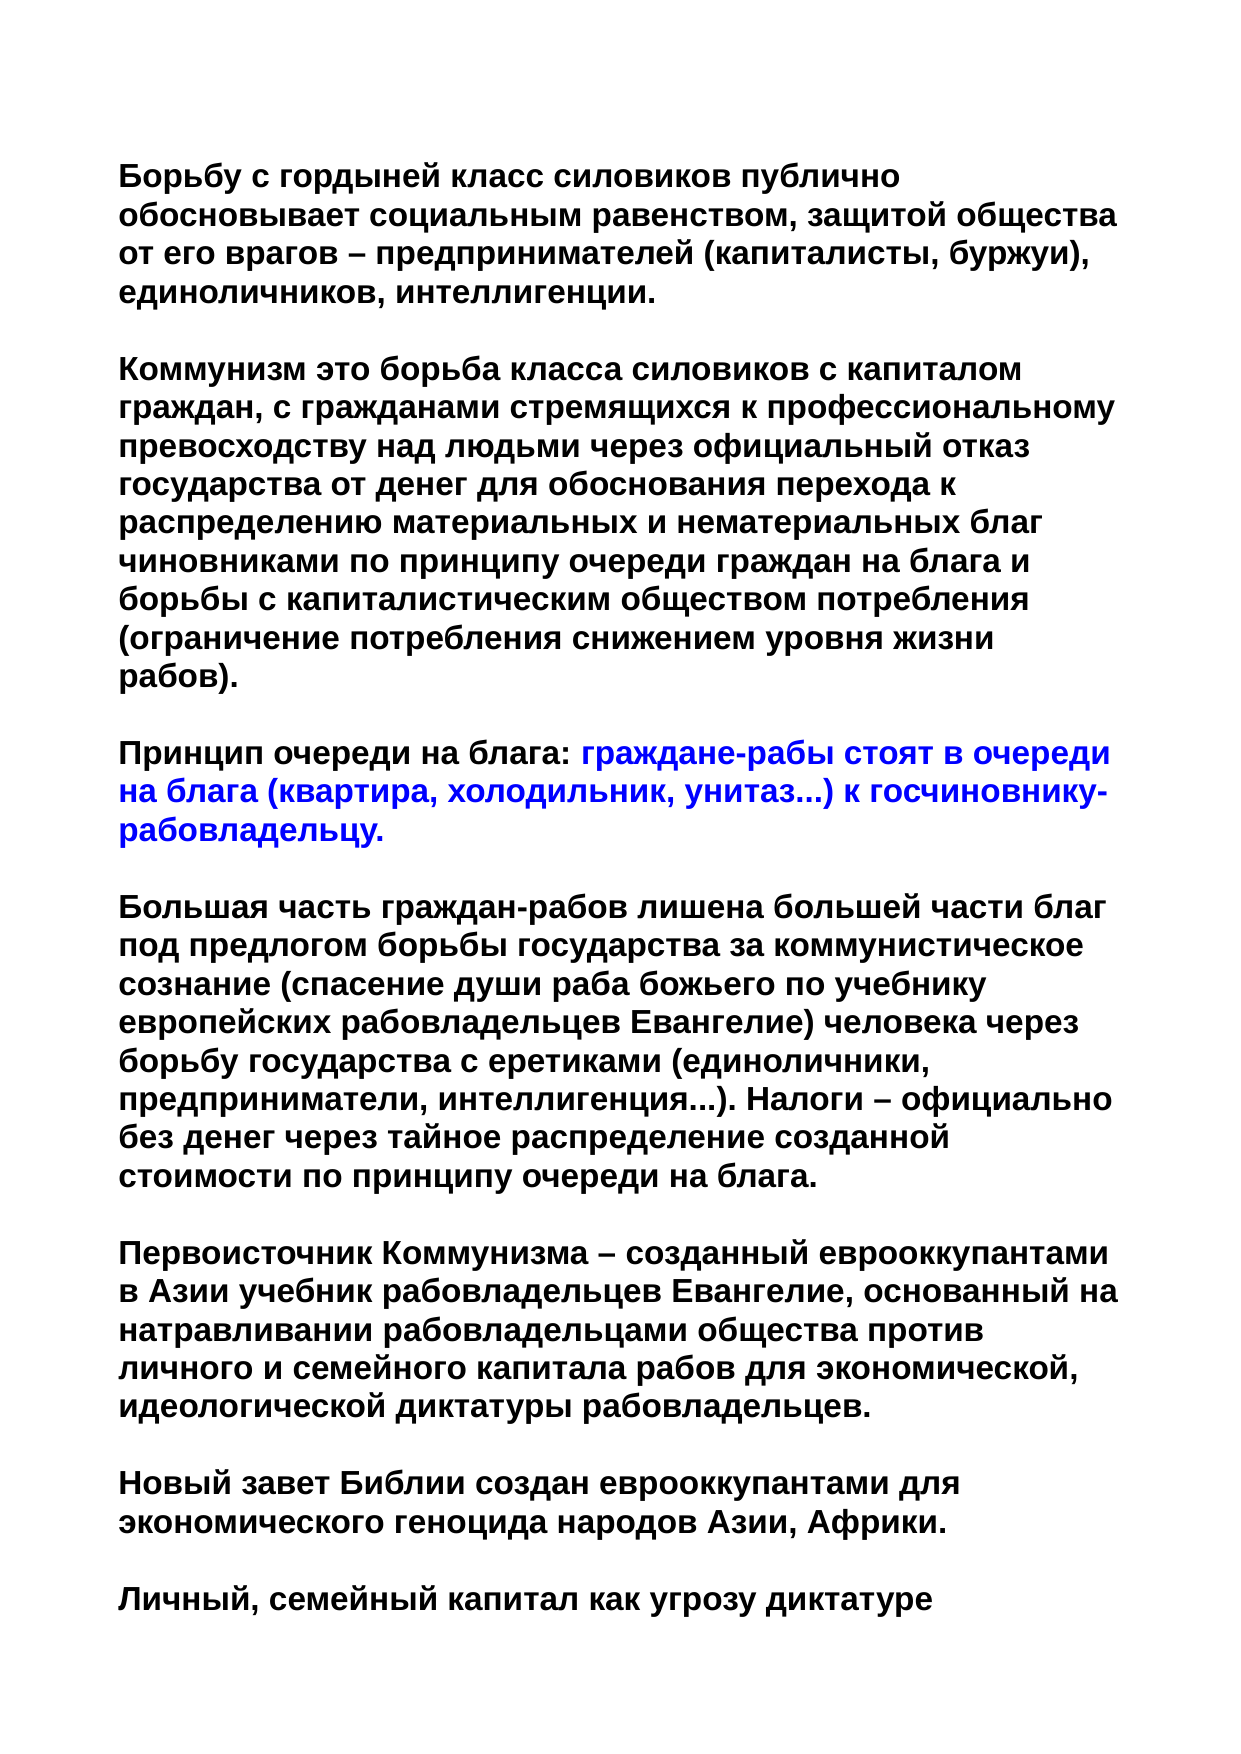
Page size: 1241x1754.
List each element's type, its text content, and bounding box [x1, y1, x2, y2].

text Большая часть граждан-рабов лишена большей части благ под предлогом борьбы государства за коммунистическое сознание (спасение души раба божьего по учебнику европейских рабовладельцев Евангелие) человека через борьбу государства с еретиками (единоличники, предприниматели, интеллигенция...). Налоги – официально без денег через тайное распределение созданной стоимости по принципу очереди на блага. Первоисточник Коммунизма – созданный еврооккупантами в Азии учебник рабовладельцев Евангелие, основанный на натравливании рабовладельцами общества против личного и семейного капитала рабов для экономической, идеологической диктатуры рабовладельцев. [118, 887, 1122, 1425]
text Новый завет Библии создан еврооккупантами для экономического геноцида народов Азии, Африки. Личный, семейный капитал как угрозу диктатуре [118, 1463, 1122, 1617]
text Борьбу с гордыней класс силовиков публично обосновывает социальным равенством, защитой общества от его врагов – предпринимателей (капиталисты, буржуи), единоличников, интеллигенции. Коммунизм это борьба класса силовиков с капиталом граждан, с гражданами стремящихся к профессиональному превосходству над людьми через официальный отказ государства от денег для обоснования перехода к распределению материальных и нематериальных благ чиновниками по принципу очереди граждан на блага и борьбы с капиталистическим обществом потребления (ограничение потребления снижением уровня жизни рабов). Принцип очереди на блага: граждане-рабы стоят в очереди на блага (квартира, холодильник, унитаз...) к госчиновнику-рабовладельцу. [118, 118, 1122, 848]
